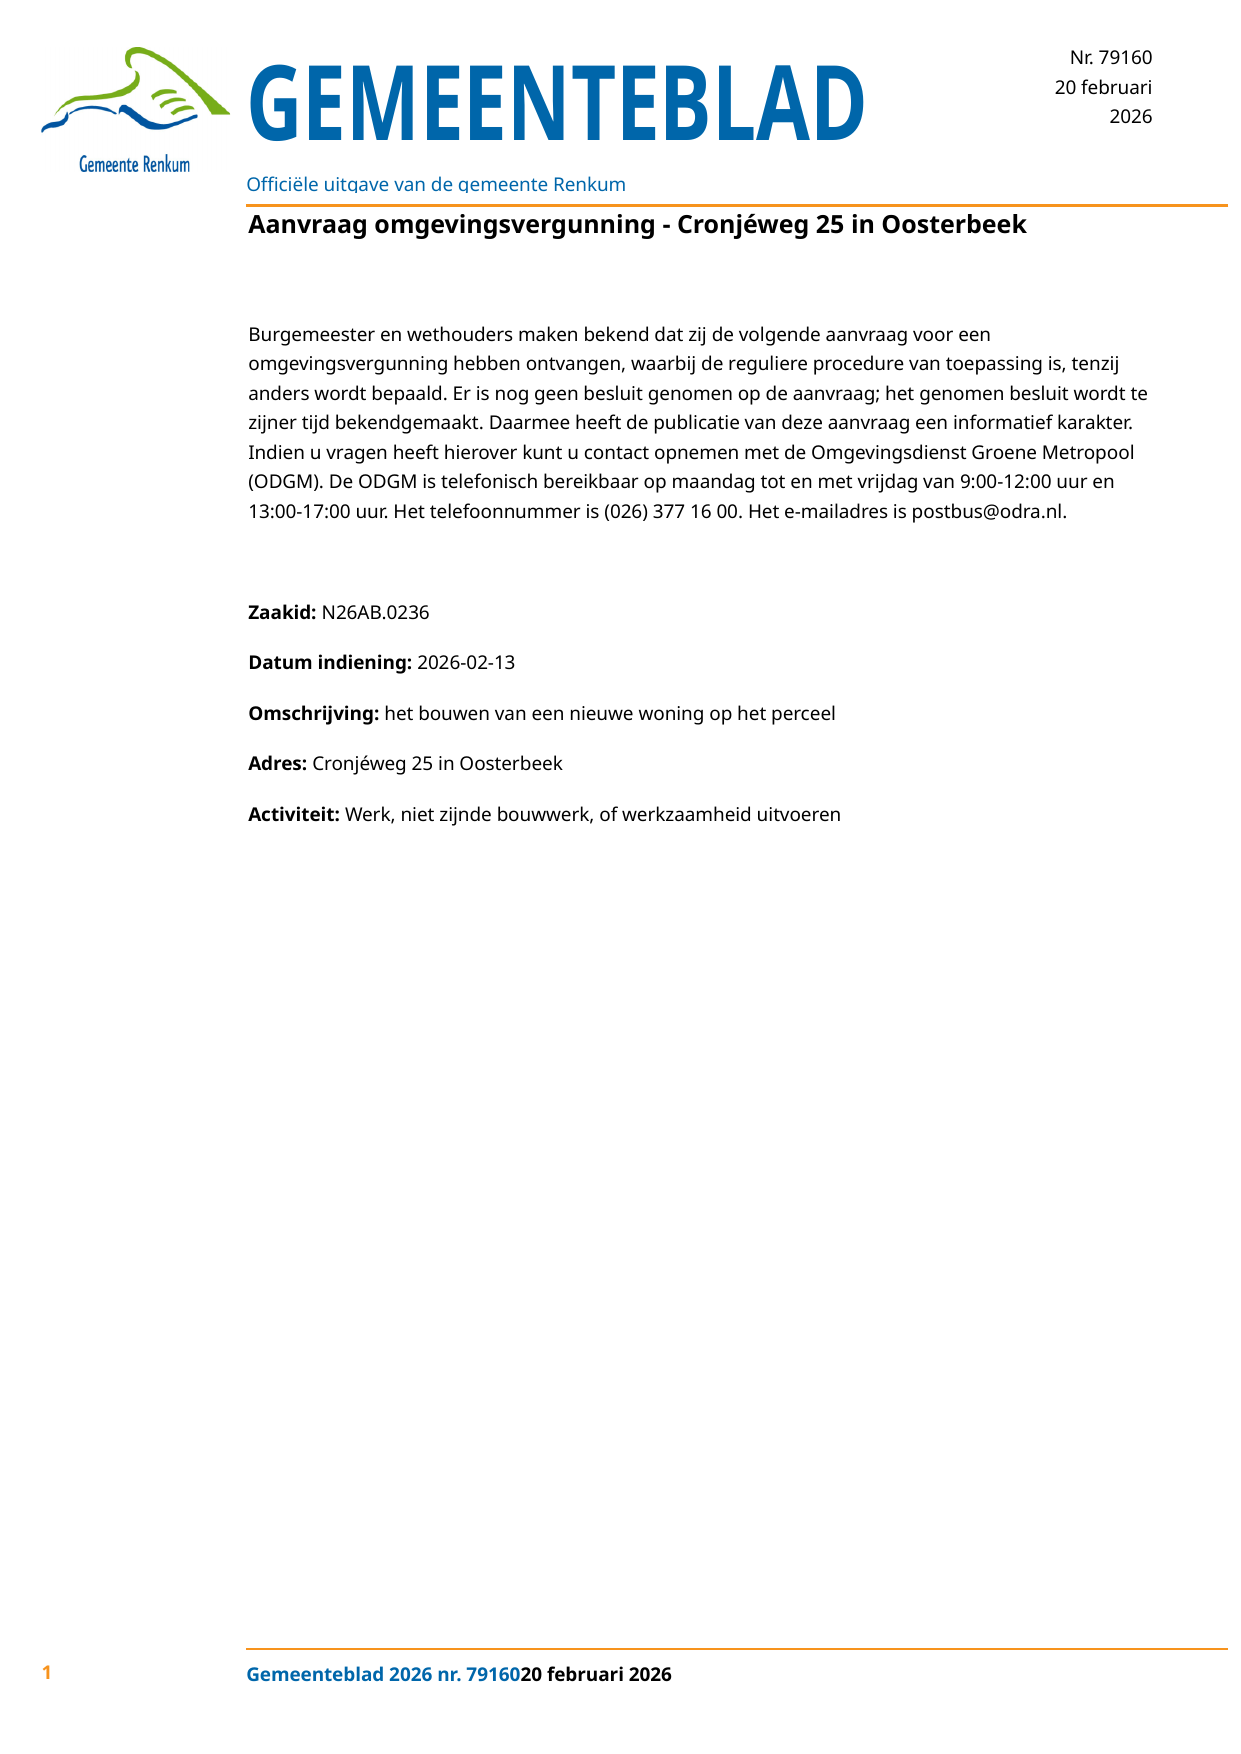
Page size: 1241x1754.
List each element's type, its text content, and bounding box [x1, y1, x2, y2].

text Burgemeester en wethouders maken bekend dat zij de volgende aanvraag voor een omgevingsvergunning hebben ontvangen, waarbij de reguliere procedure van toepassing is, tenzij anders wordt bepaald. Er is nog geen besluit genomen op de aanvraag; het genomen besluit wordt te zijner tijd bekendgemaakt. Daarmee heeft de publicatie van deze aanvraag een informatief karakter. Indien u vragen heeft hierover kunt u contact opnemen met de Omgevingsdienst Groene Metropool (ODGM). De ODGM is telefonisch bereikbaar op maandag tot en met vrijdag van 9:00-12:00 uur en 13:00-17:00 uur. Het telefoonnummer is (026) 377 16 00. Het e-mailadres is postbus@odra.nl. [248, 321, 1152, 524]
text Aanvraag omgevingsvergunning - Cronjéweg 25 in Oosterbeek [248, 207, 1152, 241]
text Omschrijving: het bouwen van een nieuwe woning op het perceel [248, 700, 1152, 726]
text Activiteit: Werk, niet zijnde bouwwerk, of werkzaamheid uitvoeren [248, 801, 1152, 826]
text Adres: Cronjéweg 25 in Oosterbeek [248, 750, 1152, 776]
picture [41, 47, 231, 172]
text Datum indiening: 2026-02-13 [248, 649, 1152, 675]
text Zaakid: N26AB.0236 [248, 599, 1152, 625]
